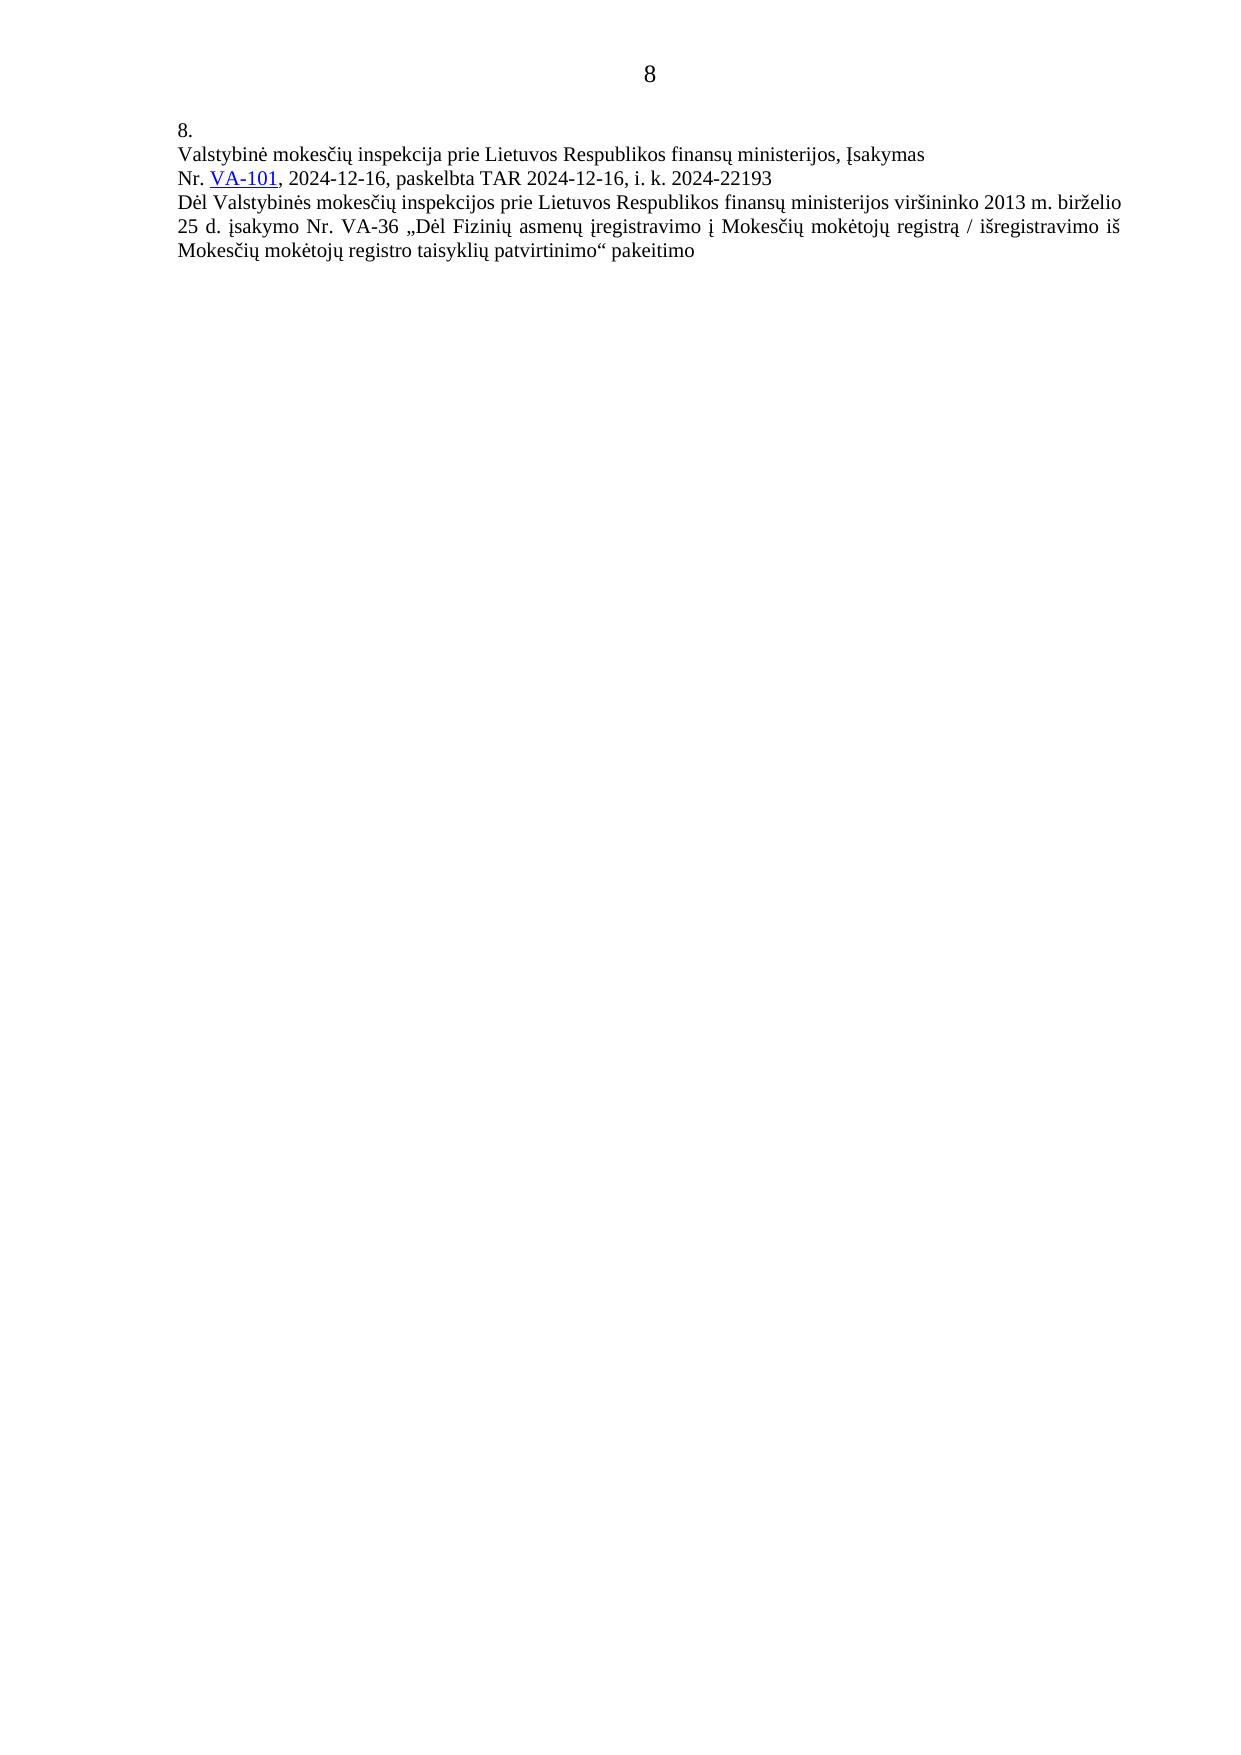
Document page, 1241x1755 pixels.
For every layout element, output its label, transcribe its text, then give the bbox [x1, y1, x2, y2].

text Valstybinė mokesčių inspekcija prie Lietuvos Respublikos finansų ministerijos, Įsakymas [177, 142, 1122, 166]
text 8. [177, 118, 1122, 142]
text Nr. VA-101, 2024-12-16, paskelbta TAR 2024-12-16, i. k. 2024-22193 [177, 166, 1122, 190]
text Dėl Valstybinės mokesčių inspekcijos prie Lietuvos Respublikos finansų ministerijos viršininko 2013 m. birželio 25 d. įsakymo Nr. VA-36 „Dėl Fizinių asmenų įregistravimo į Mokesčių mokėtojų registrą / išregistravimo iš Mokesčių mokėtojų registro taisyklių patvirtinimo“ pakeitimo [177, 190, 1122, 262]
